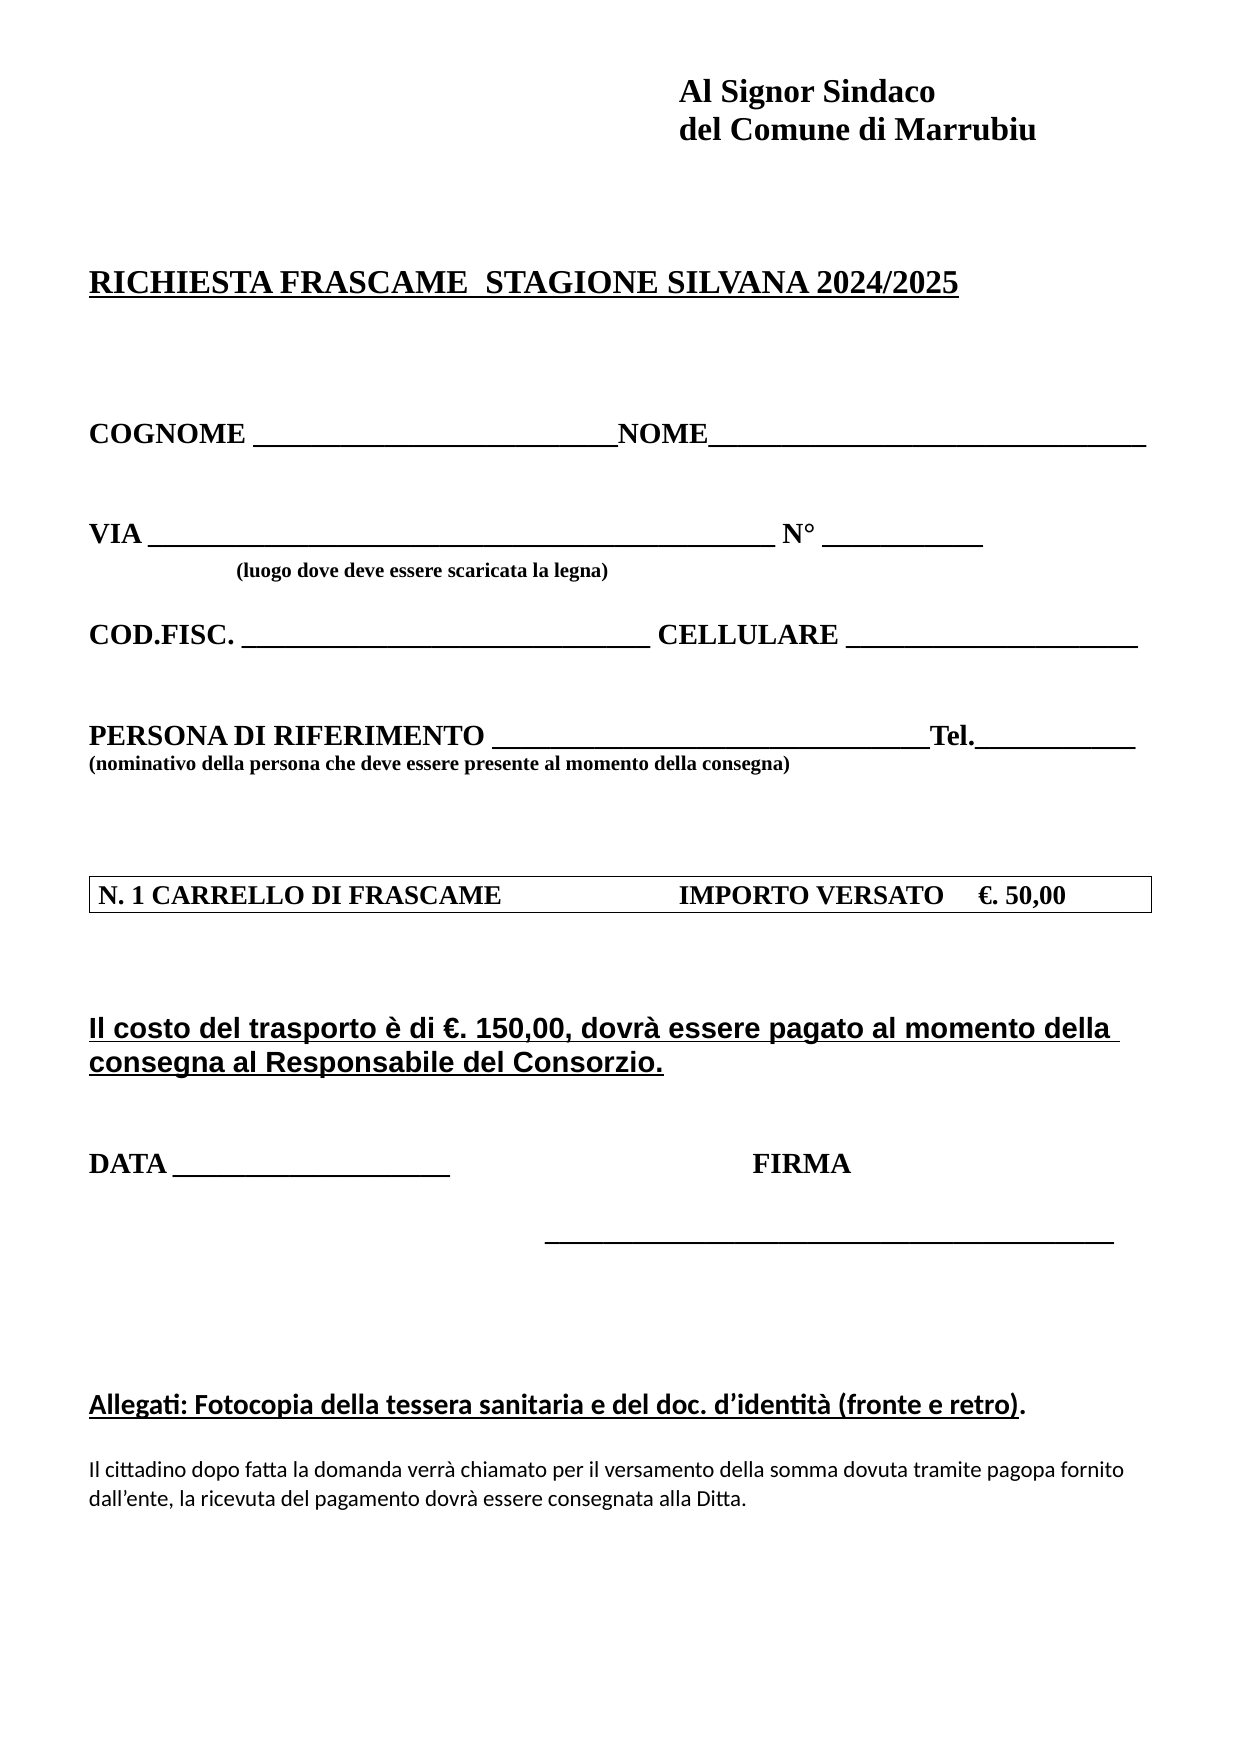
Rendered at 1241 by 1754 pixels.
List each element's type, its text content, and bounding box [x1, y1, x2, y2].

text Il cittadino dopo fatta la domanda verrà chiamato per il versamento della somma dovuta tramite pagopa fornito dall’ente, la ricevuta del pagamento dovrà essere consegnata alla Ditta. [89, 1456, 1152, 1512]
text PERSONA DI RIFERIMENTO ______________________________Tel.___________ [89, 718, 1152, 751]
text _______________________________________ [89, 1213, 1152, 1246]
text Il costo del trasporto è di €. 150,00, dovrà essere pagato al momento della consegna al Responsabile del Consorzio. [89, 1012, 1152, 1079]
text COGNOME _________________________NOME______________________________ [89, 416, 1152, 449]
text (luogo dove deve essere scaricata la legna) [89, 550, 1152, 583]
text RICHIESTA FRASCAME STAGIONE SILVANA 2024/2025 [89, 262, 1152, 301]
text Al Signor Sindaco [605, 71, 1152, 109]
text del Comune di Marrubiu [679, 109, 1152, 147]
text N. 1 CARRELLO DI FRASCAME IMPORTO VERSATO €. 50,00 [90, 877, 1151, 912]
text (nominativo della persona che deve essere presente al momento della consegna) [89, 751, 1152, 775]
text COD.FISC. ____________________________ CELLULARE ____________________ [89, 617, 1152, 651]
text Allegati: Fotocopia della tessera sanitaria e del doc. d’identità (fronte e retro). [89, 1386, 1152, 1422]
text DATA ___________________ FIRMA [89, 1146, 1152, 1179]
text VIA ___________________________________________ N° ___________ [89, 516, 1152, 550]
